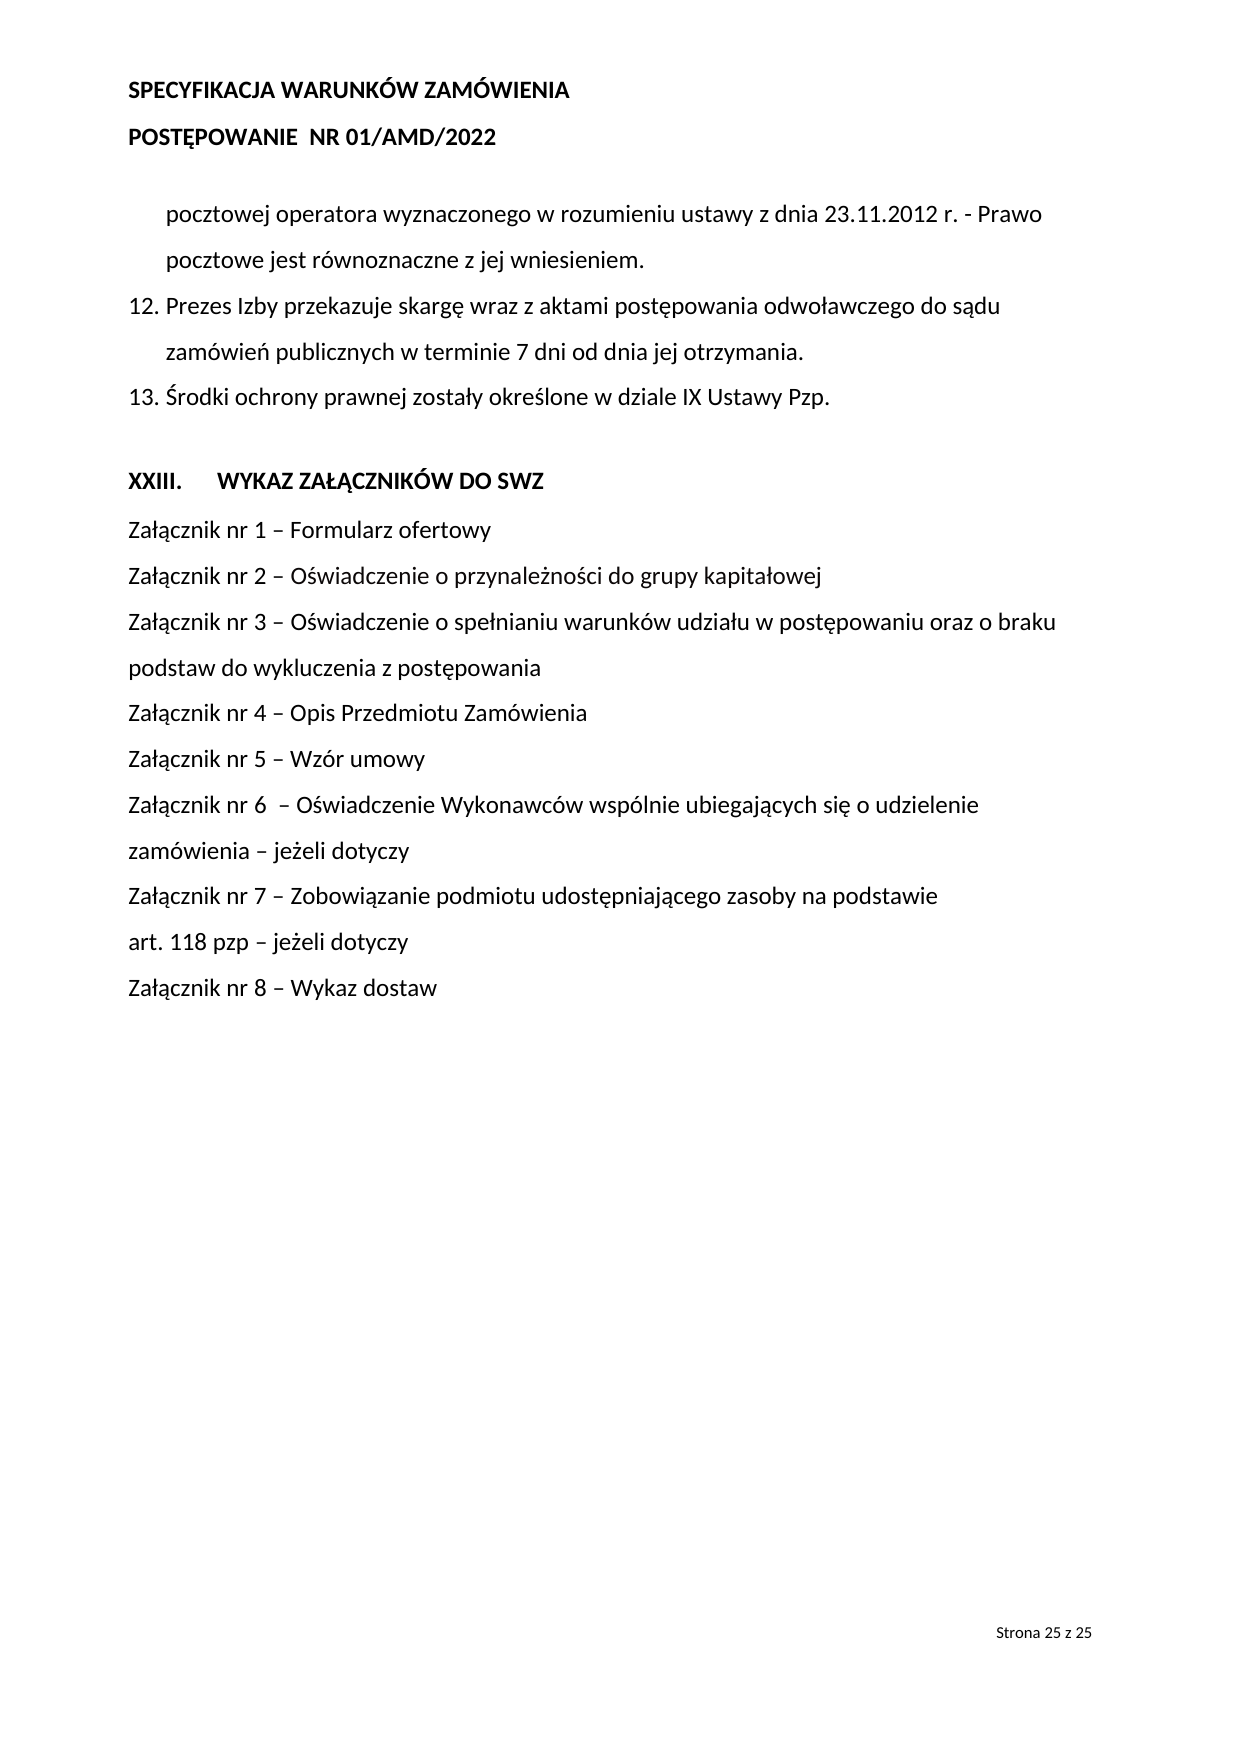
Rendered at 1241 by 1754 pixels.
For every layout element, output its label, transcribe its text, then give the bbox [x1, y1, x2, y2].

text Załącznik nr 1 – Formularz ofertowy [128, 515, 1092, 545]
text art. 118 pzp – jeżeli dotyczy [128, 926, 1092, 957]
list Prezes Izby przekazuje skargę wraz z aktami postępowania odwoławczego do sądu zamówień publicznych w terminie 7 dni od dnia jej otrzymania. [128, 290, 1092, 366]
text Załącznik nr 6 – Oświadczenie Wykonawców wspólnie ubiegających się o udzielenie zamówienia – jeżeli dotyczy [128, 789, 1092, 865]
list pocztowej operatora wyznaczonego w rozumieniu ustawy z dnia 23.11.2012 r. - Prawo pocztowe jest równoznaczne z jej wniesieniem. [128, 199, 1092, 275]
text Załącznik nr 2 – Oświadczenie o przynależności do grupy kapitałowej [128, 560, 1092, 591]
text Załącznik nr 3 – Oświadczenie o spełnianiu warunków udziału w postępowaniu oraz o braku podstaw do wykluczenia z postępowania [128, 606, 1092, 682]
list Środki ochrony prawnej zostały określone w dziale IX Ustawy Pzp. [128, 382, 1092, 412]
text Załącznik nr 4 – Opis Przedmiotu Zamówienia [128, 698, 1092, 728]
text Załącznik nr 7 – Zobowiązanie podmiotu udostępniającego zasoby na podstawie [128, 881, 1092, 911]
text Załącznik nr 5 – Wzór umowy [128, 743, 1092, 774]
text XXIII. WYKAZ ZAŁĄCZNIKÓW DO SWZ [128, 465, 1092, 495]
text Załącznik nr 8 – Wykaz dostaw [128, 972, 1092, 1002]
